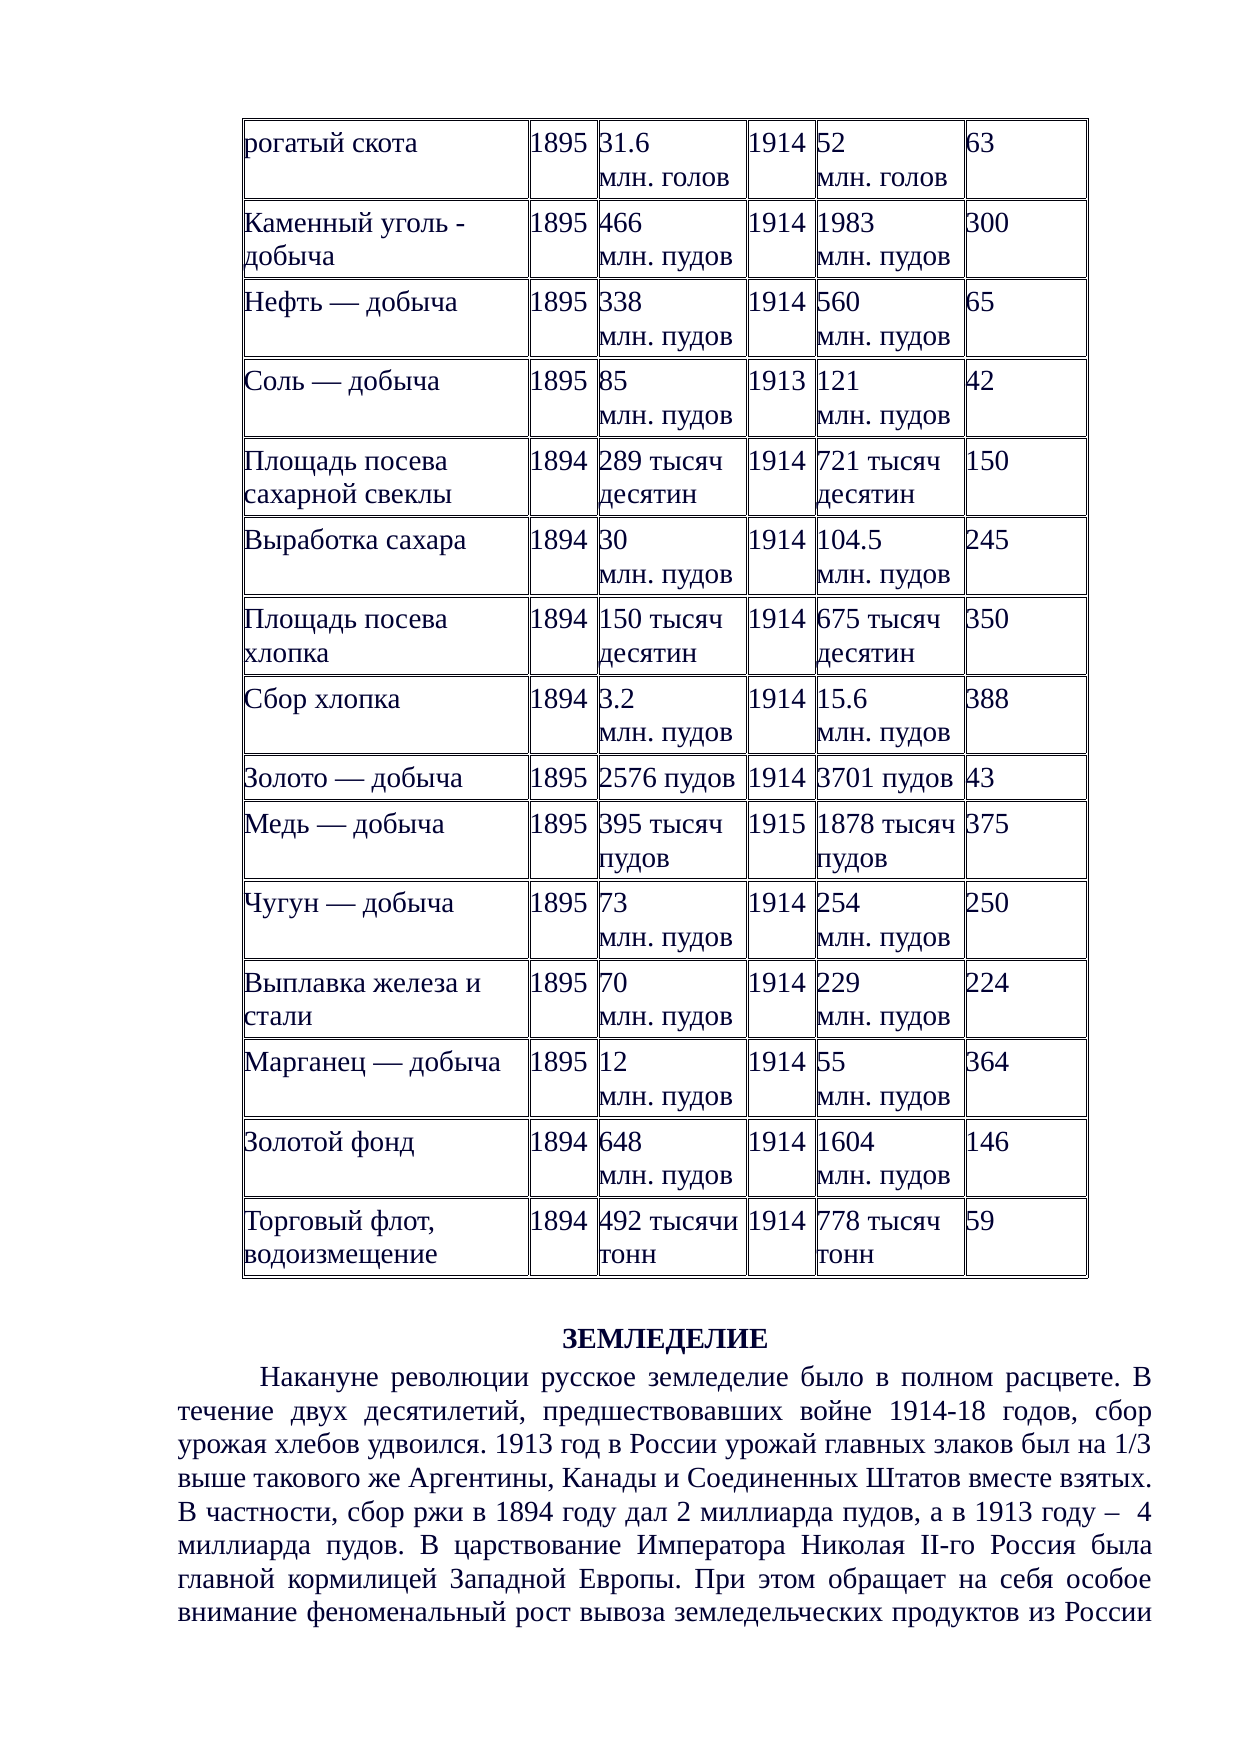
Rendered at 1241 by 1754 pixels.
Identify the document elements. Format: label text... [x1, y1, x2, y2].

table_cell Площадь посева хлопка [245, 598, 528, 674]
table_cell 1894 [531, 1199, 597, 1275]
table_cell 338 млн. пудов [600, 280, 746, 356]
table_cell 1914 [749, 756, 815, 799]
table_cell 150 тысяч десятин [600, 598, 746, 674]
table_cell 254 млн. пудов [818, 882, 964, 958]
table_cell Золото — добыча [245, 756, 528, 799]
table_cell 1895 [531, 802, 597, 878]
table_cell 289 тысяч десятин [600, 439, 746, 515]
table_cell 59 [967, 1199, 1086, 1275]
table_cell Выработка сахара [245, 518, 528, 594]
table_cell 364 [967, 1040, 1086, 1116]
table_cell 224 [967, 961, 1086, 1037]
table_cell 55 млн. пудов [818, 1040, 964, 1116]
table_cell 73 млн. пудов [600, 882, 746, 958]
table_cell 648 млн. пудов [600, 1120, 746, 1196]
table_cell 1914 [749, 1120, 815, 1196]
table_cell 721 тысяч десятин [818, 439, 964, 515]
table_cell 3701 пудов [818, 756, 964, 799]
table_cell Каменный уголь - добыча [245, 201, 528, 277]
table_cell 1895 [531, 280, 597, 356]
table_cell 3.2 млн. пудов [600, 677, 746, 753]
table_cell 146 [967, 1120, 1086, 1196]
table_cell 1914 [749, 961, 815, 1037]
table_cell рогатый скота [245, 121, 528, 197]
table_cell 1878 тысяч пудов [818, 802, 964, 878]
table_cell 1894 [531, 677, 597, 753]
table_cell 1895 [531, 756, 597, 799]
table_cell 1983 млн. пудов [818, 201, 964, 277]
table_cell 30 млн. пудов [600, 518, 746, 594]
table_cell Соль — добыча [245, 360, 528, 436]
table_cell 250 [967, 882, 1086, 958]
table_cell 85 млн. пудов [600, 360, 746, 436]
table_cell 388 [967, 677, 1086, 753]
table_cell 1895 [531, 1040, 597, 1116]
table_cell 1604 млн. пудов [818, 1120, 964, 1196]
table_cell 1895 [531, 360, 597, 436]
table_cell 1914 [749, 121, 815, 197]
table_cell 560 млн. пудов [818, 280, 964, 356]
table_cell 1914 [749, 518, 815, 594]
table_cell 1914 [749, 1040, 815, 1116]
table_cell 1914 [749, 280, 815, 356]
table_cell 300 [967, 201, 1086, 277]
table_cell 1915 [749, 802, 815, 878]
table_cell 1895 [531, 121, 597, 197]
table_cell 1894 [531, 439, 597, 515]
table_cell 104.5 млн. пудов [818, 518, 964, 594]
table_cell 778 тысяч тонн [818, 1199, 964, 1275]
table_cell 52 млн. голов [818, 121, 964, 197]
table_cell 1894 [531, 1120, 597, 1196]
table_cell 492 тысячи тонн [600, 1199, 746, 1275]
table_cell Площадь посева сахарной свеклы [245, 439, 528, 515]
table_cell Сбор хлопка [245, 677, 528, 753]
table_cell 1914 [749, 201, 815, 277]
table_cell 395 тысяч пудов [600, 802, 746, 878]
table_cell 1894 [531, 598, 597, 674]
table_cell 1914 [749, 882, 815, 958]
table_cell 150 [967, 439, 1086, 515]
table_cell 1895 [531, 882, 597, 958]
table_cell 1913 [749, 360, 815, 436]
table_cell 42 [967, 360, 1086, 436]
table_cell Марганец — добыча [245, 1040, 528, 1116]
table_cell 65 [967, 280, 1086, 356]
table_cell 466 млн. пудов [600, 201, 746, 277]
table_cell Выплавка железа и стали [245, 961, 528, 1037]
table_cell 1914 [749, 1199, 815, 1275]
table_cell ЗЕМЛЕДЕЛИЕ Накануне революции русское земледелие было в полном расцвете. В течение двух десятилетий, предшествовавших войне 1914-18 годов, сбор урожая хлебов удвоился. 1913 год в России урожай главных злаков был на 1/3 выше такового же Аргентины, Канады и Соединенных Штатов вместе взятых. В частности, сбор ржи в 1894 году дал 2 миллиарда пудов, а в 1913 году – 4 миллиарда пудов. В царствование Императора Николая II-го Россия была главной кормилицей Западной Европы. При этом обращает на себя особое внимание феноменальный рост вывоза земледельческих продуктов из России [177, 118, 1153, 1628]
table_cell 1914 [749, 677, 815, 753]
table_cell Чугун — добыча [245, 882, 528, 958]
table_cell 43 [967, 756, 1086, 799]
table_cell 15.6 млн. пудов [818, 677, 964, 753]
table_cell 1895 [531, 961, 597, 1037]
table_cell 350 [967, 598, 1086, 674]
table_cell 375 [967, 802, 1086, 878]
table_cell 1914 [749, 598, 815, 674]
table_cell 229 млн. пудов [818, 961, 964, 1037]
table_cell 12 млн. пудов [600, 1040, 746, 1116]
table_cell Медь — добыча [245, 802, 528, 878]
table_cell 1894 [531, 518, 597, 594]
table_cell Золотой фонд [245, 1120, 528, 1196]
table_cell 70 млн. пудов [600, 961, 746, 1037]
table_cell 245 [967, 518, 1086, 594]
table_cell 1914 [749, 439, 815, 515]
table_cell 63 [967, 121, 1086, 197]
table_cell Нефть — добыча [245, 280, 528, 356]
table_cell 675 тысяч десятин [818, 598, 964, 674]
table_cell 1895 [531, 201, 597, 277]
table_cell 121 млн. пудов [818, 360, 964, 436]
table_cell Торговый флот, водоизмещение [245, 1199, 528, 1275]
table_cell 2576 пудов [600, 756, 746, 799]
table_cell 31.6 млн. голов [600, 121, 746, 197]
